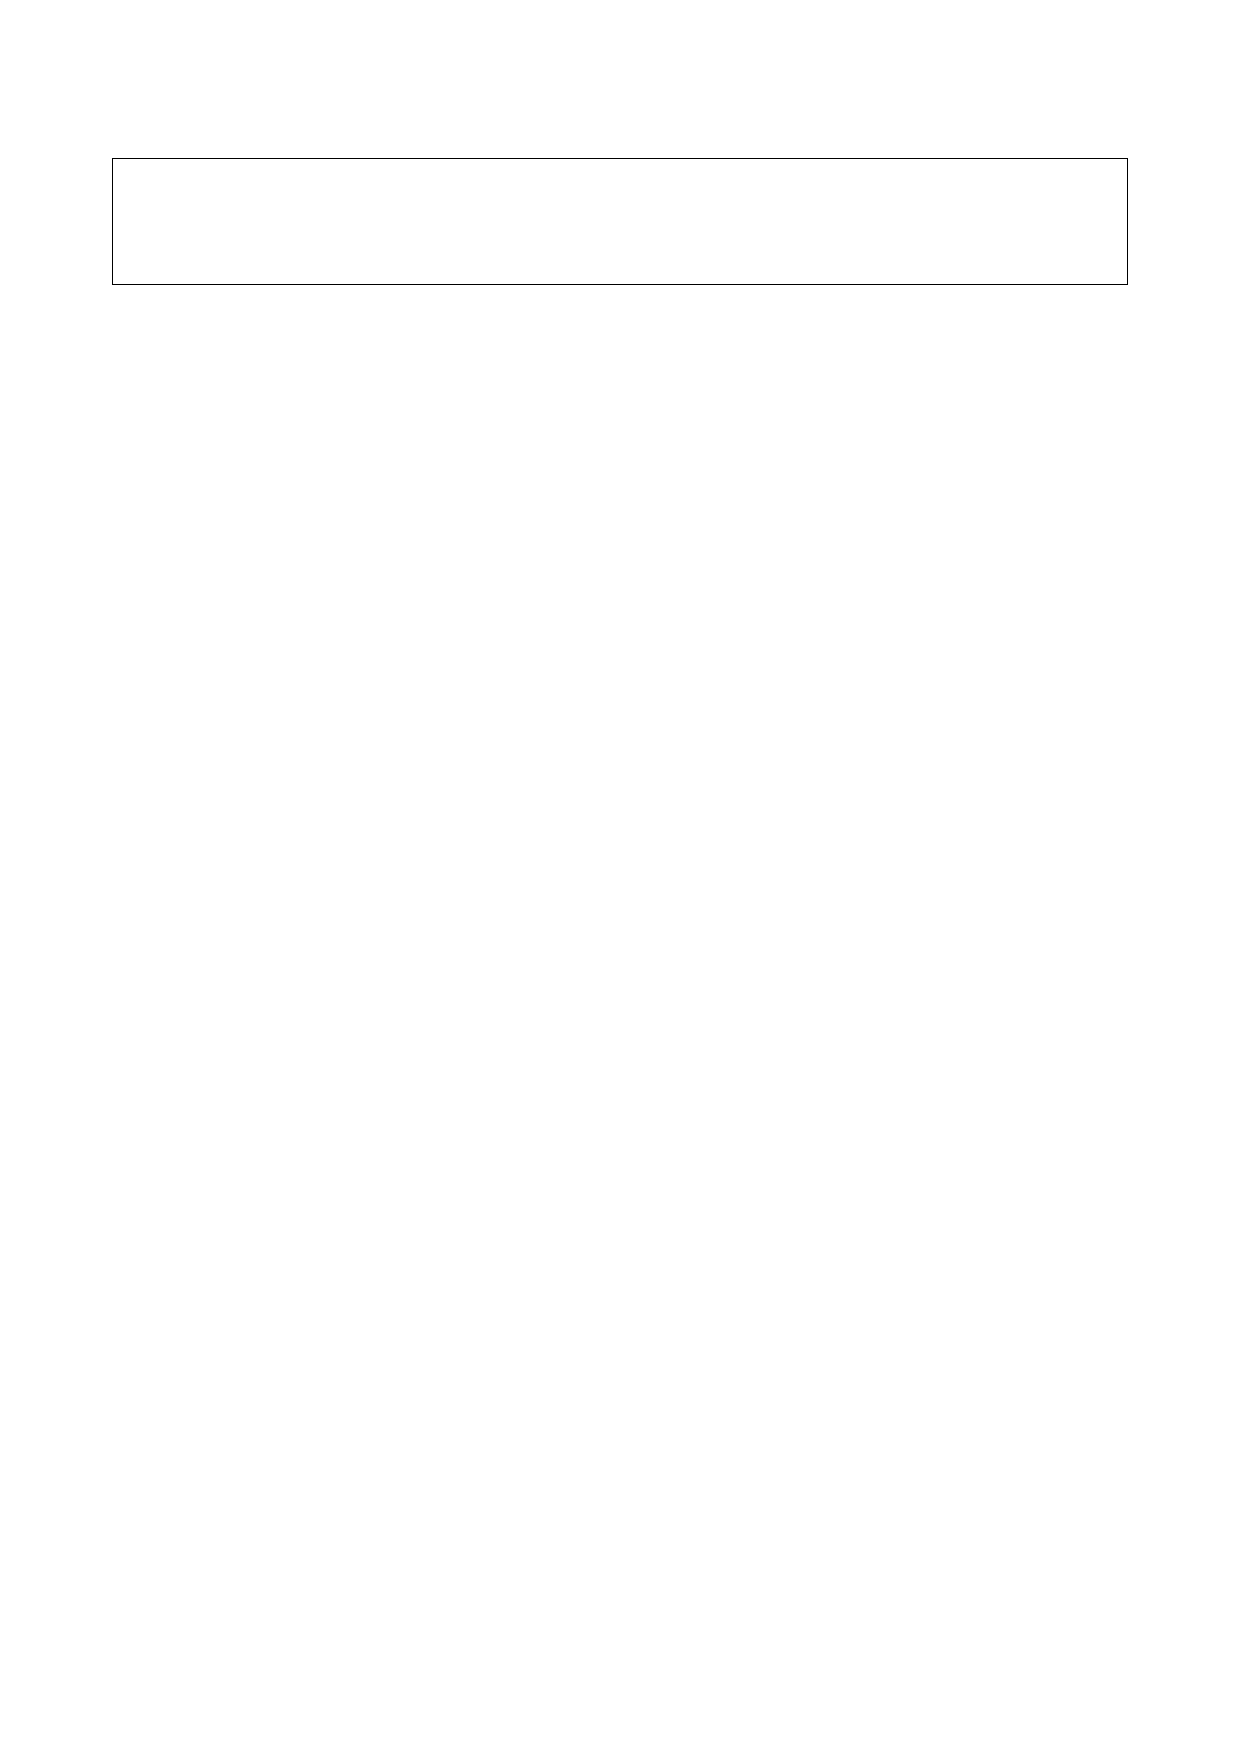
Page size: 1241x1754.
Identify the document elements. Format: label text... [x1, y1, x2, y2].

table_cell （請填寫自我介紹、選修動機、學習目標，以3頁說明，歷年成績單請另外上傳至系統） (Please provide a three-page statement including a self-introduction, motivation for enrollment, and learning objectives. Transcripts from previous academic years should be uploaded separately to the system.) 一、自我介紹Self-Introduction 二、選修動機Motivation for Enrollment 三、學習目標Learning Objectives [113, 159, 1127, 284]
